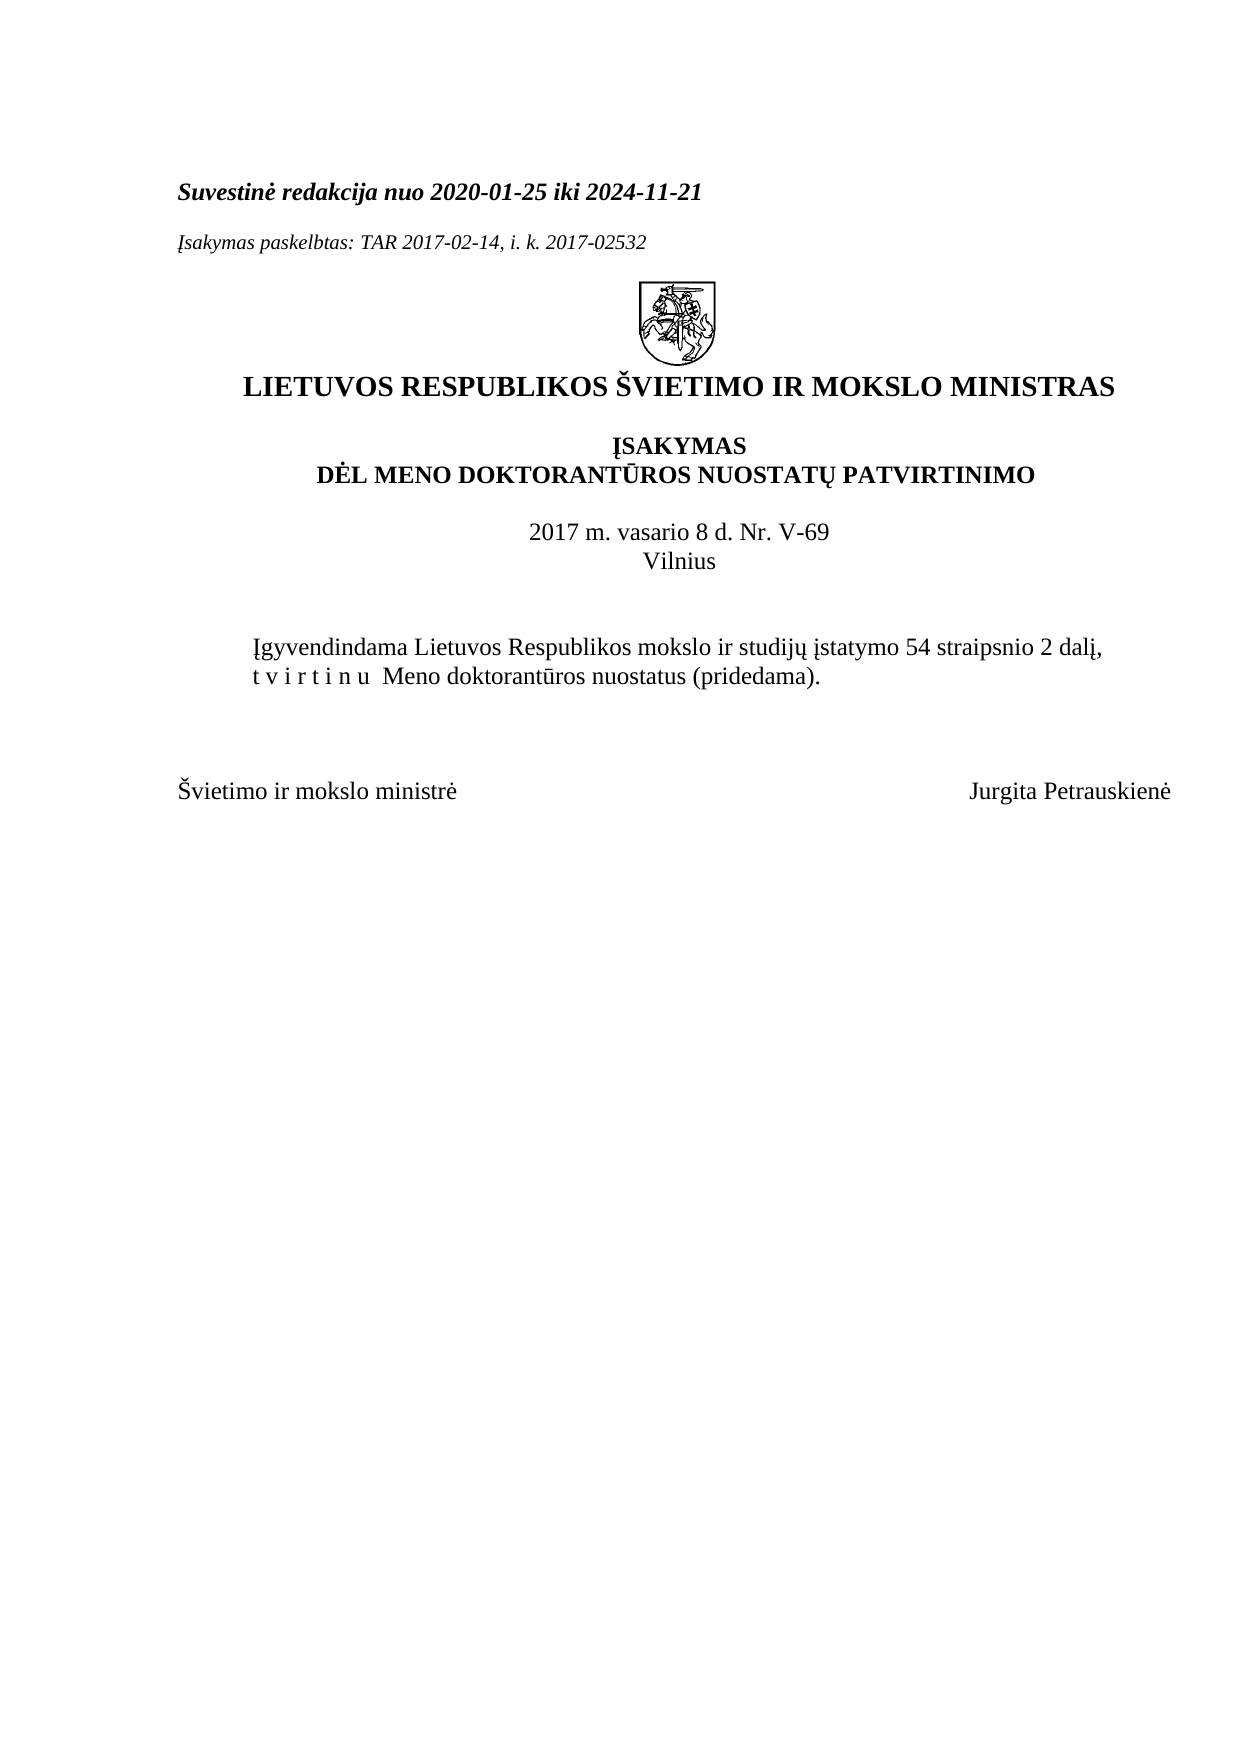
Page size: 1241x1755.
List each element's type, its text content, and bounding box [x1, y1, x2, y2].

text LIETUVOS RESPUBLIKOS ŠVIETIMO IR MOKSLO MINISTRAS [177, 369, 1181, 402]
text t v i r t i n u Meno doktorantūros nuostatus (pridedama). [177, 661, 1181, 690]
text 2017 m. vasario 8 d. Nr. V-69 [177, 517, 1181, 546]
text Įsakymas paskelbtas: TAR 2017-02-14, i. k. 2017-02532 [177, 230, 1181, 254]
text Suvestinė redakcija nuo 2020-01-25 iki 2024-11-21 [177, 177, 1181, 206]
text Vilnius [177, 546, 1181, 575]
text ĮSAKYMAS [177, 431, 1181, 460]
text Švietimo ir mokslo ministrė Jurgita Petrauskienė [177, 776, 1181, 805]
text Įgyvendindama Lietuvos Respublikos mokslo ir studijų įstatymo 54 straipsnio 2 dalį, [177, 632, 1181, 661]
text DĖL MENO DOKTORANTŪROS NUOSTATŲ PATVIRTINIMO [177, 460, 1181, 488]
